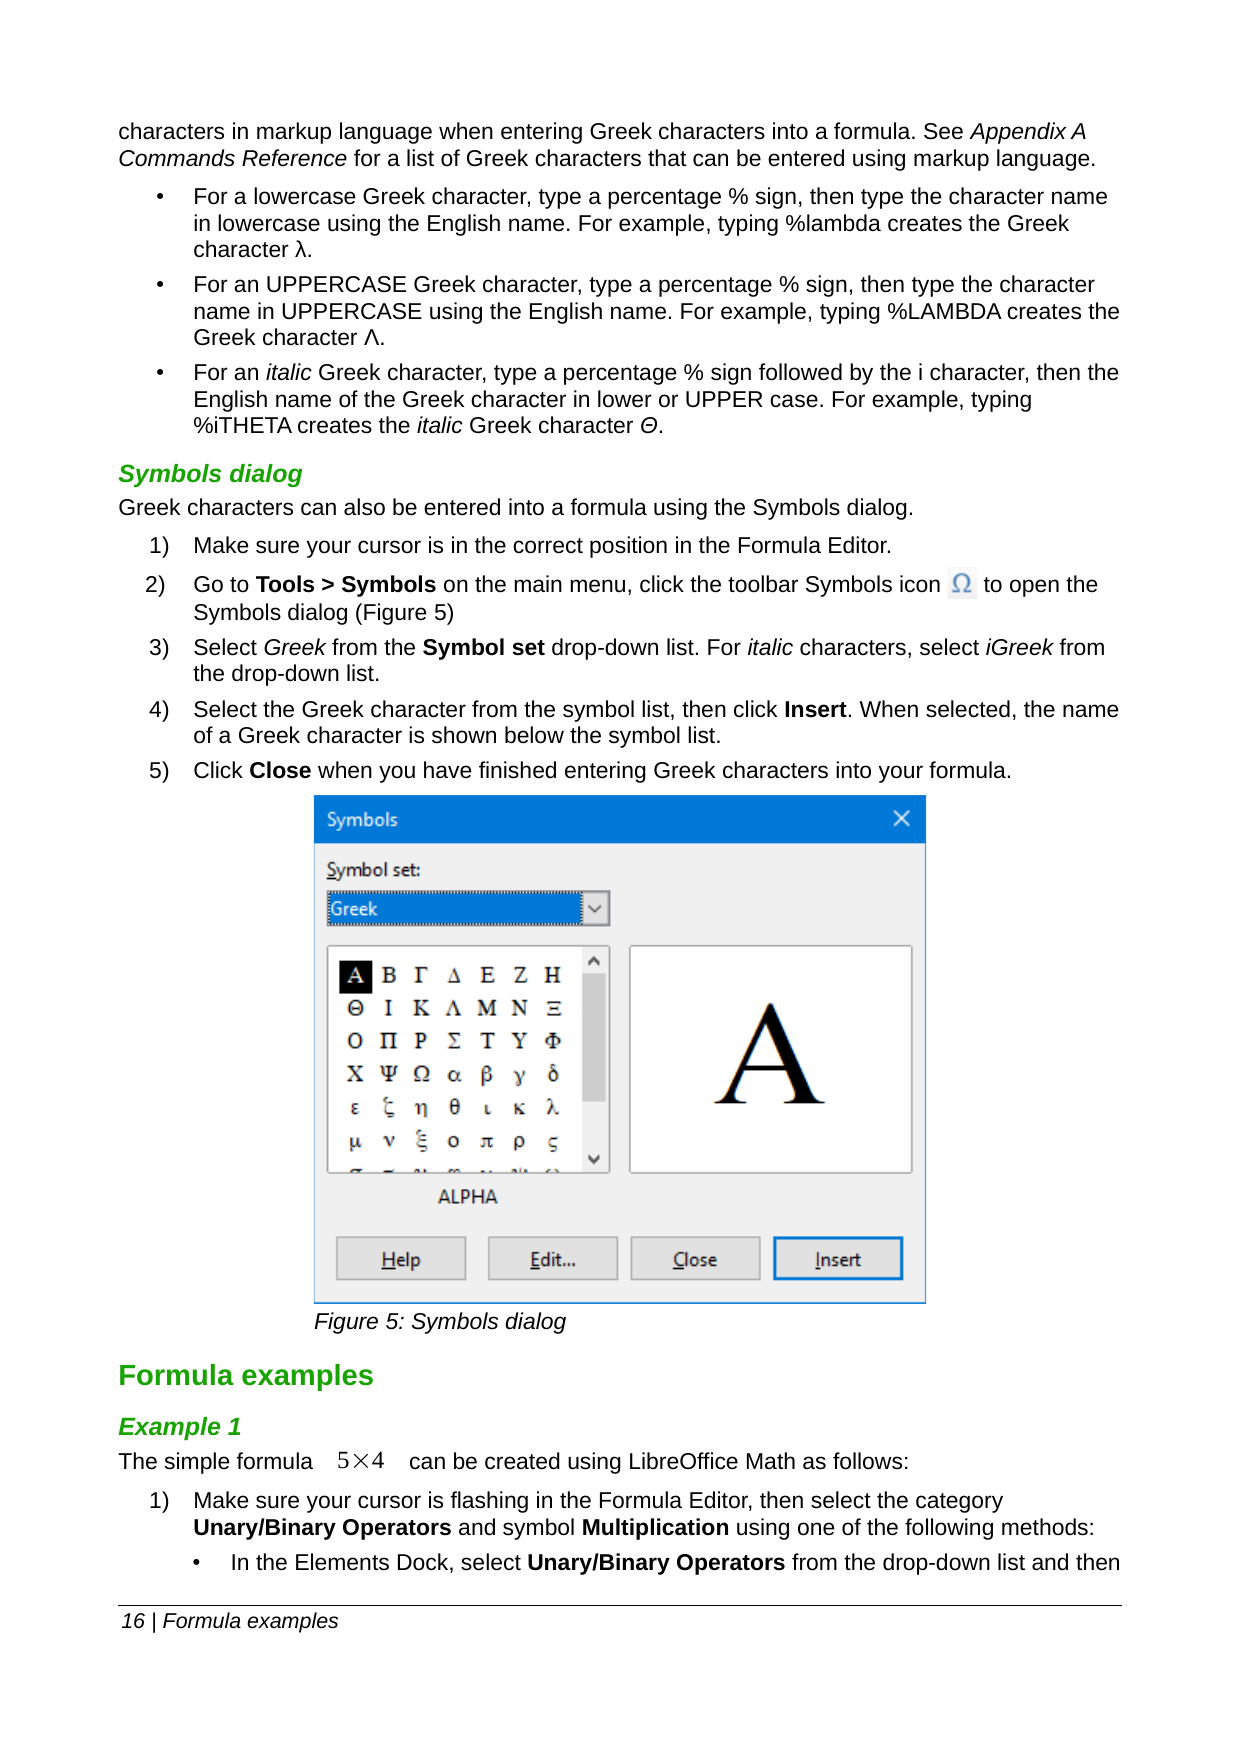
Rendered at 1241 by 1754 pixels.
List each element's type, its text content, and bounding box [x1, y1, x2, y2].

text Figure 5: Symbols dialog [314, 1304, 926, 1334]
subtitle Formula examples [118, 1358, 1122, 1392]
picture [947, 567, 978, 599]
list Go to Tools > Symbols on the main menu, click the toolbar Symbols icon to open the Symbols dialog (Figure 5) [165, 568, 1122, 625]
list For an italic Greek character, type a percentage % sign followed by the i character, then the English name of the Greek character in lower or UPPER case. For example, typing %iTHETA creates the italic Greek character Θ. [156, 359, 1122, 438]
subtitle Example 1 [118, 1412, 1122, 1441]
text Greek characters can also be entered into a formula using the Symbols dialog. [118, 493, 1122, 520]
picture [313, 795, 927, 1304]
list Make sure your cursor is in the correct position in the Formula Editor. [169, 532, 1122, 559]
list Make sure your cursor is flashing in the Formula Editor, then select the category Unary/Binary Operators and symbol Multiplication using one of the following methods: [169, 1487, 1122, 1540]
list Select Greek from the Symbol set drop-down list. For italic characters, select iGreek from the drop-down list. [169, 634, 1122, 687]
subtitle Symbols dialog [118, 459, 1122, 488]
list Select the Greek character from the symbol list, then click Insert. When selected, the name of a Greek character is shown below the symbol list. [169, 696, 1122, 748]
list For a lowercase Greek character, type a percentage % sign, then type the character name in lowercase using the English name. For example, typing %lambda creates the Greek character λ. [156, 183, 1122, 262]
list For an UPPERCASE Greek character, type a percentage % sign, then type the character name in UPPERCASE using the English name. For example, typing %LAMBDA creates the Greek character Λ. [156, 271, 1122, 350]
text The simple formula can be created using LibreOffice Math as follows: [118, 1447, 1122, 1474]
list In the Elements Dock, select Unary/Binary Operators from the drop-down list and then [192, 1549, 1122, 1575]
list Click Close when you have finished entering Greek characters into your formula. [169, 757, 1122, 783]
text characters in markup language when entering Greek characters into a formula. See Appendix A Commands Reference for a list of Greek characters that can be entered using markup language. [118, 118, 1122, 171]
